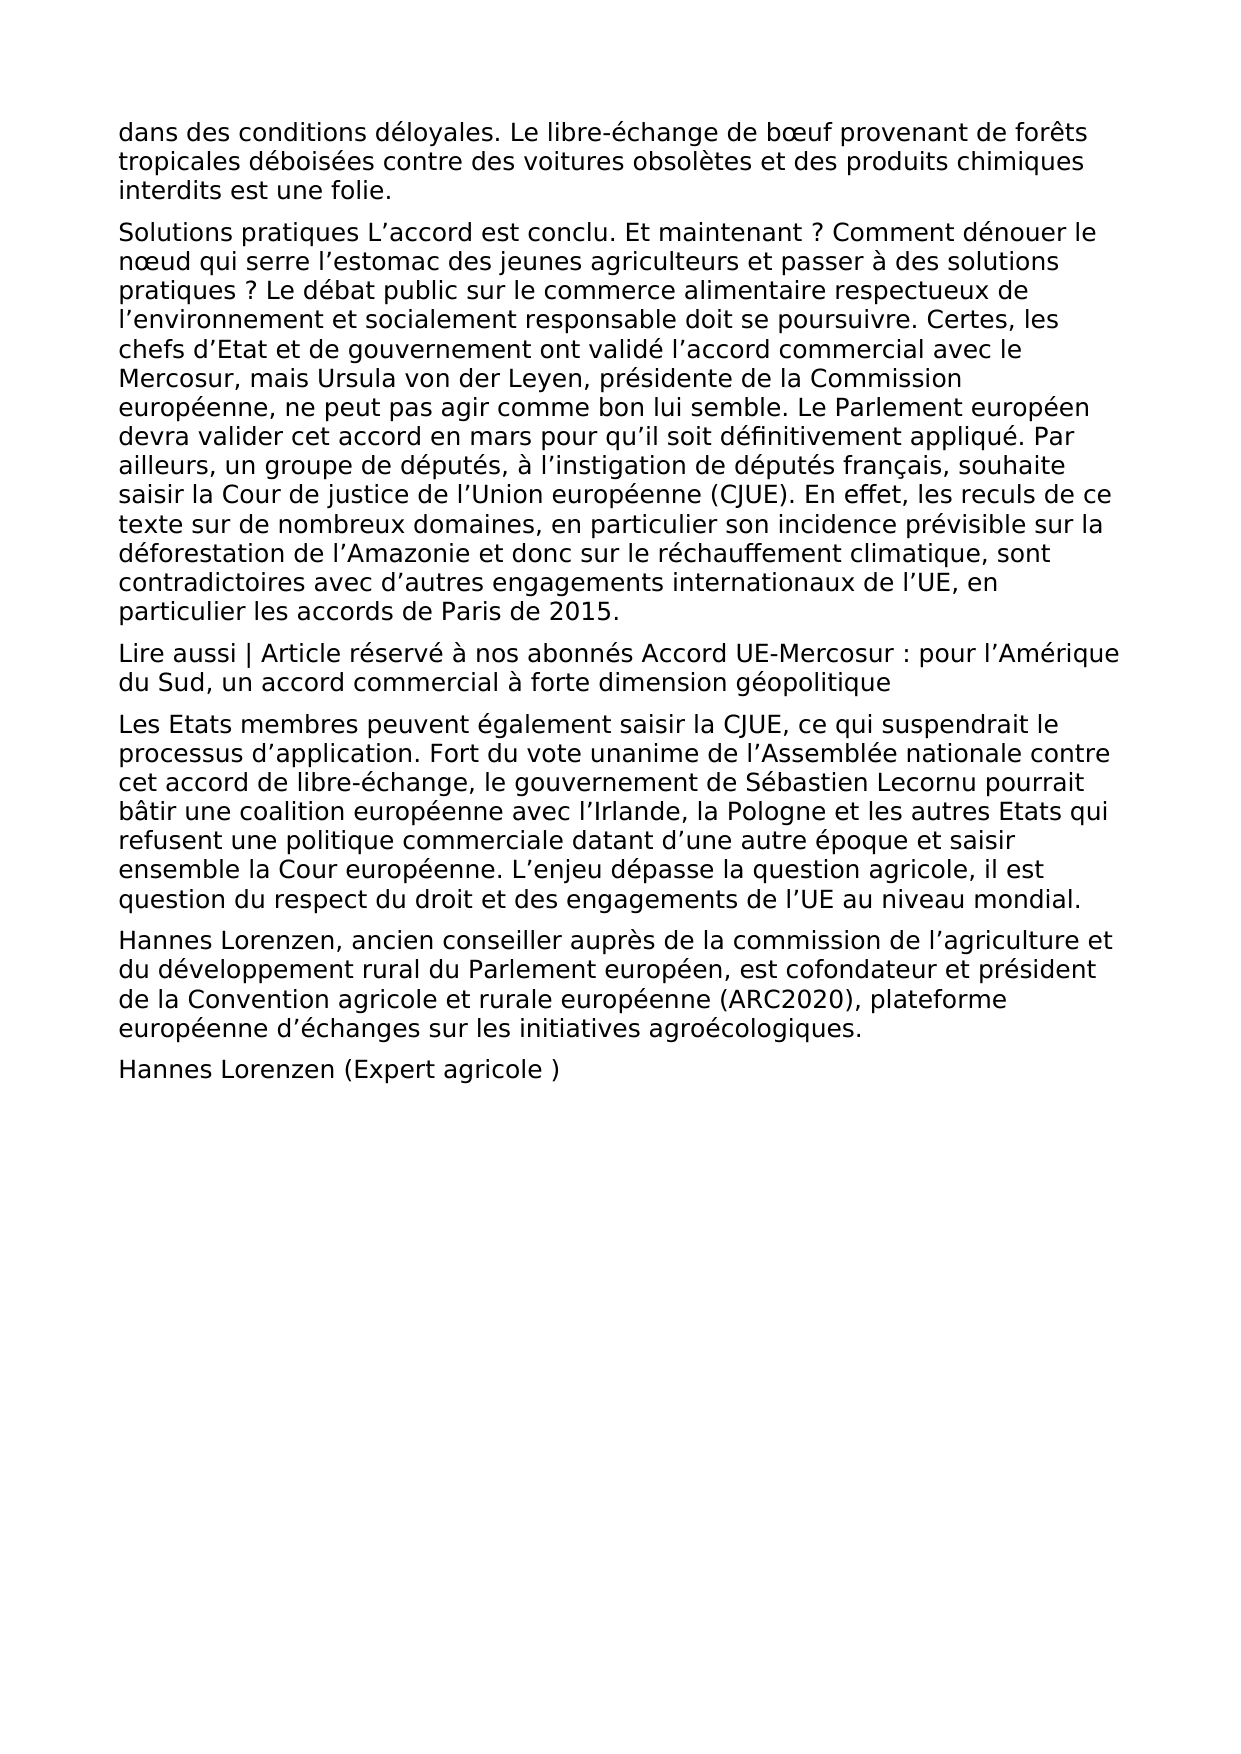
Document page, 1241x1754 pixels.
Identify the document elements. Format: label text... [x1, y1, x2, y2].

text Hannes Lorenzen (Expert agricole ) [118, 1056, 1122, 1085]
text Les Etats membres peuvent également saisir la CJUE, ce qui suspendrait le processus d’application. Fort du vote unanime de l’Assemblée nationale contre cet accord de libre-échange, le gouvernement de Sébastien Lecornu pourrait bâtir une coalition européenne avec l’Irlande, la Pologne et les autres Etats qui refusent une politique commerciale datant d’une autre époque et saisir ensemble la Cour européenne. L’enjeu dépasse la question agricole, il est question du respect du droit et des engagements de l’UE au niveau mondial. [118, 710, 1122, 914]
text Hannes Lorenzen, ancien conseiller auprès de la commission de l’agriculture et du développement rural du Parlement européen, est cofondateur et président de la Convention agricole et rurale européenne (ARC2020), plateforme européenne d’échanges sur les initiatives agroécologiques. [118, 926, 1122, 1043]
text dans des conditions déloyales. Le libre-échange de bœuf provenant de forêts tropicales déboisées contre des voitures obsolètes et des produits chimiques interdits est une folie. [118, 118, 1122, 206]
text Lire aussi | Article réservé à nos abonnés Accord UE-Mercosur : pour l’Amérique du Sud, un accord commercial à forte dimension géopolitique [118, 639, 1122, 697]
text Solutions pratiques L’accord est conclu. Et maintenant ? Comment dénouer le nœud qui serre l’estomac des jeunes agriculteurs et passer à des solutions pratiques ? Le débat public sur le commerce alimentaire respectueux de l’environnement et socialement responsable doit se poursuivre. Certes, les chefs d’Etat et de gouvernement ont validé l’accord commercial avec le Mercosur, mais Ursula von der Leyen, présidente de la Commission européenne, ne peut pas agir comme bon lui semble. Le Parlement européen devra valider cet accord en mars pour qu’il soit définitivement appliqué. Par ailleurs, un groupe de députés, à l’instigation de députés français, souhaite saisir la Cour de justice de l’Union européenne (CJUE). En effet, les reculs de ce texte sur de nombreux domaines, en particulier son incidence prévisible sur la déforestation de l’Amazonie et donc sur le réchauffement climatique, sont contradictoires avec d’autres engagements internationaux de l’UE, en particulier les accords de Paris de 2015. [118, 218, 1122, 626]
